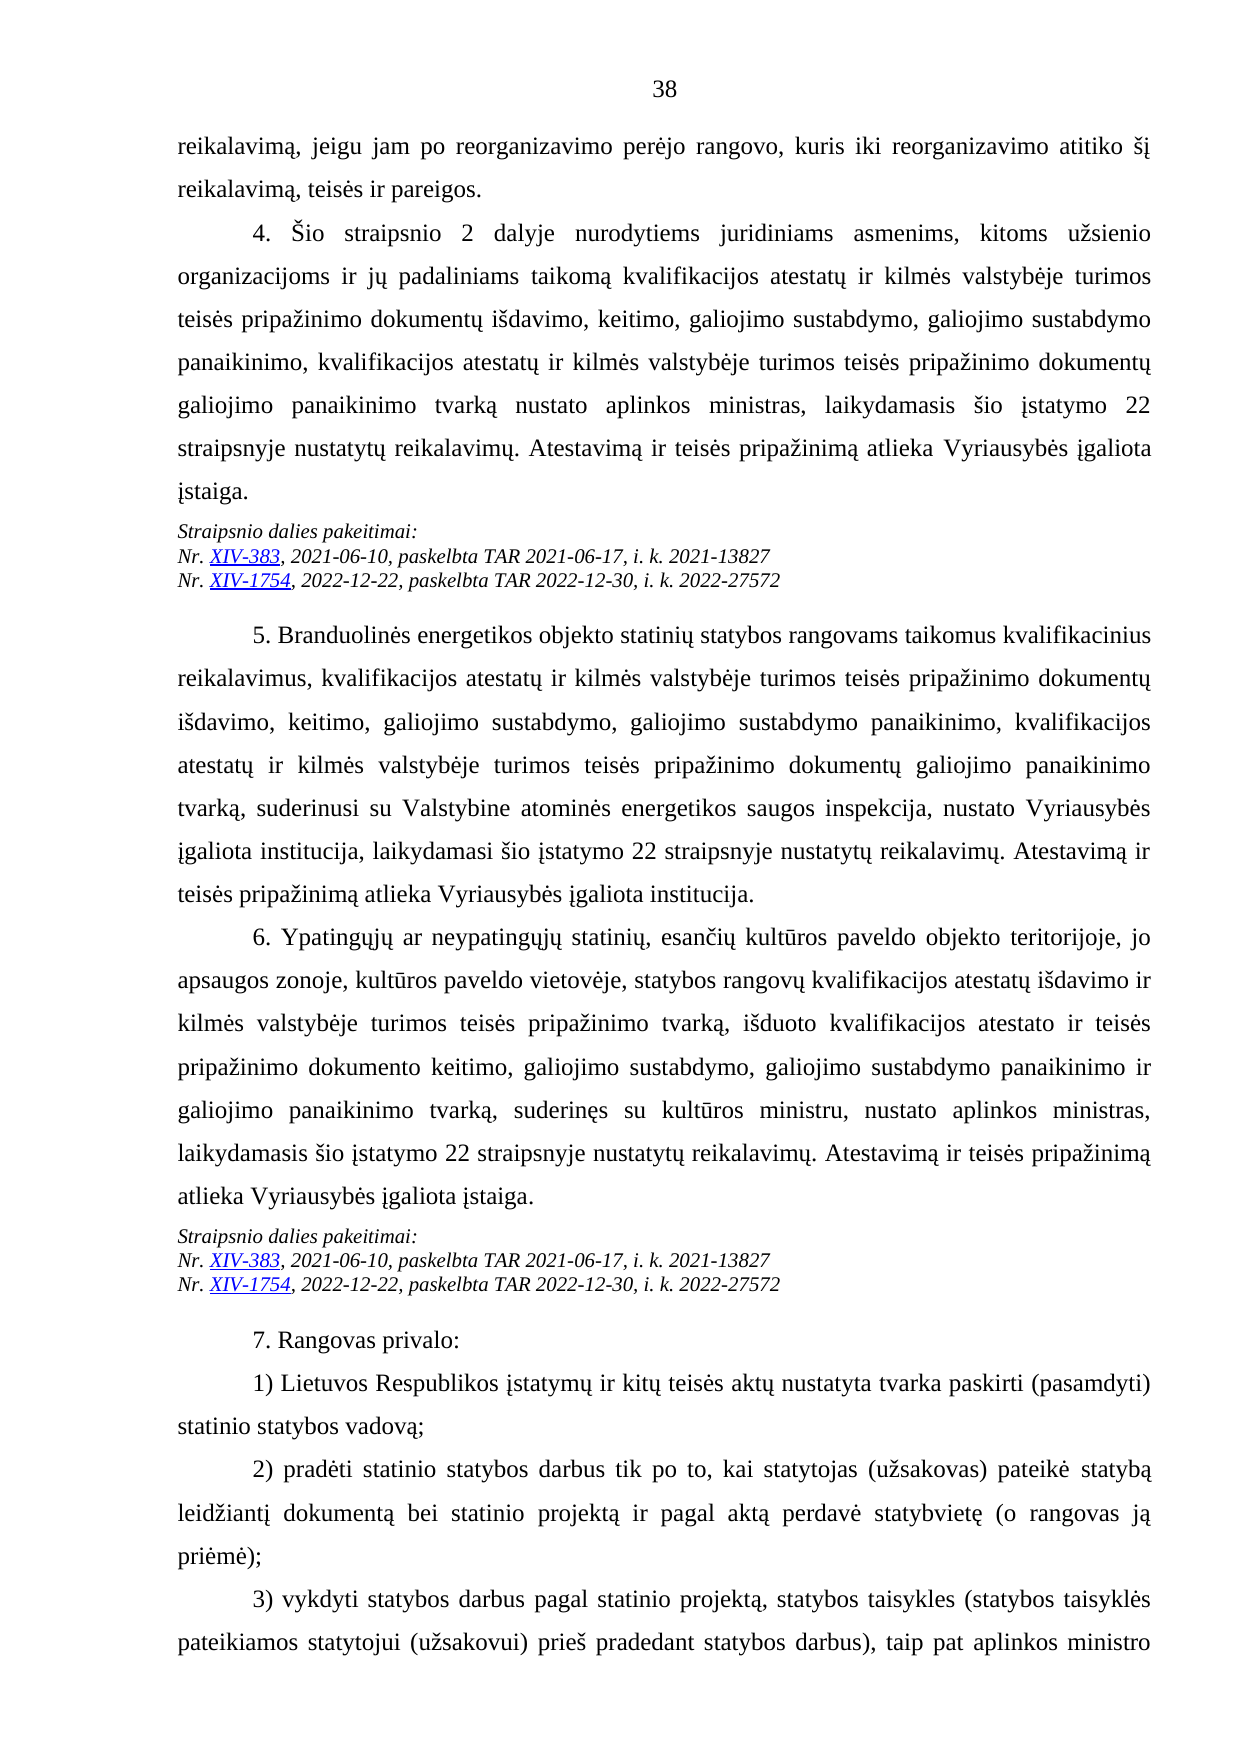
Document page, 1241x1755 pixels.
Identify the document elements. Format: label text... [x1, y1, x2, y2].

text Nr. XIV-1754, 2022-12-22, paskelbta TAR 2022-12-30, i. k. 2022-27572 [177, 1272, 1152, 1296]
text Nr. XIV-383, 2021-06-10, paskelbta TAR 2021-06-17, i. k. 2021-13827 [177, 543, 1152, 568]
text 4. Šio straipsnio 2 dalyje nurodytiems juridiniams asmenims, kitoms užsienio organizacijoms ir jų padaliniams taikomą kvalifikacijos atestatų ir kilmės valstybėje turimos teisės pripažinimo dokumentų išdavimo, keitimo, galiojimo sustabdymo, galiojimo sustabdymo panaikinimo, kvalifikacijos atestatų ir kilmės valstybėje turimos teisės pripažinimo dokumentų galiojimo panaikinimo tvarką nustato aplinkos ministras, laikydamasis šio įstatymo 22 straipsnyje nustatytų reikalavimų. Atestavimą ir teisės pripažinimą atlieka Vyriausybės įgaliota įstaiga. [177, 218, 1152, 505]
text Straipsnio dalies pakeitimai: [177, 519, 1152, 543]
text Straipsnio dalies pakeitimai: [177, 1224, 1152, 1248]
text 3) vykdyti statybos darbus pagal statinio projektą, statybos taisykles (statybos taisyklės pateikiamos statytojui (užsakovui) prieš pradedant statybos darbus), taip pat aplinkos ministro [177, 1584, 1152, 1656]
text reikalavimą, jeigu jam po reorganizavimo perėjo rangovo, kuris iki reorganizavimo atitiko šį reikalavimą, teisės ir pareigos. [177, 131, 1152, 203]
text 7. Rangovas privalo: [177, 1325, 1152, 1354]
text 6. Ypatingųjų ar neypatingųjų statinių, esančių kultūros paveldo objekto teritorijoje, jo apsaugos zonoje, kultūros paveldo vietovėje, statybos rangovų kvalifikacijos atestatų išdavimo ir kilmės valstybėje turimos teisės pripažinimo tvarką, išduoto kvalifikacijos atestato ir teisės pripažinimo dokumento keitimo, galiojimo sustabdymo, galiojimo sustabdymo panaikinimo ir galiojimo panaikinimo tvarką, suderinęs su kultūros ministru, nustato aplinkos ministras, laikydamasis šio įstatymo 22 straipsnyje nustatytų reikalavimų. Atestavimą ir teisės pripažinimą atlieka Vyriausybės įgaliota įstaiga. [177, 922, 1152, 1210]
text 1) Lietuvos Respublikos įstatymų ir kitų teisės aktų nustatyta tvarka paskirti (pasamdyti) statinio statybos vadovą; [177, 1368, 1152, 1440]
text Nr. XIV-383, 2021-06-10, paskelbta TAR 2021-06-17, i. k. 2021-13827 [177, 1248, 1152, 1272]
text Nr. XIV-1754, 2022-12-22, paskelbta TAR 2022-12-30, i. k. 2022-27572 [177, 568, 1152, 592]
text 2) pradėti statinio statybos darbus tik po to, kai statytojas (užsakovas) pateikė statybą leidžiantį dokumentą bei statinio projektą ir pagal aktą perdavė statybvietę (o rangovas ją priėmė); [177, 1454, 1152, 1569]
text 5. Branduolinės energetikos objekto statinių statybos rangovams taikomus kvalifikacinius reikalavimus, kvalifikacijos atestatų ir kilmės valstybėje turimos teisės pripažinimo dokumentų išdavimo, keitimo, galiojimo sustabdymo, galiojimo sustabdymo panaikinimo, kvalifikacijos atestatų ir kilmės valstybėje turimos teisės pripažinimo dokumentų galiojimo panaikinimo tvarką, suderinusi su Valstybine atominės energetikos saugos inspekcija, nustato Vyriausybės įgaliota institucija, laikydamasi šio įstatymo 22 straipsnyje nustatytų reikalavimų. Atestavimą ir teisės pripažinimą atlieka Vyriausybės įgaliota institucija. [177, 620, 1152, 908]
